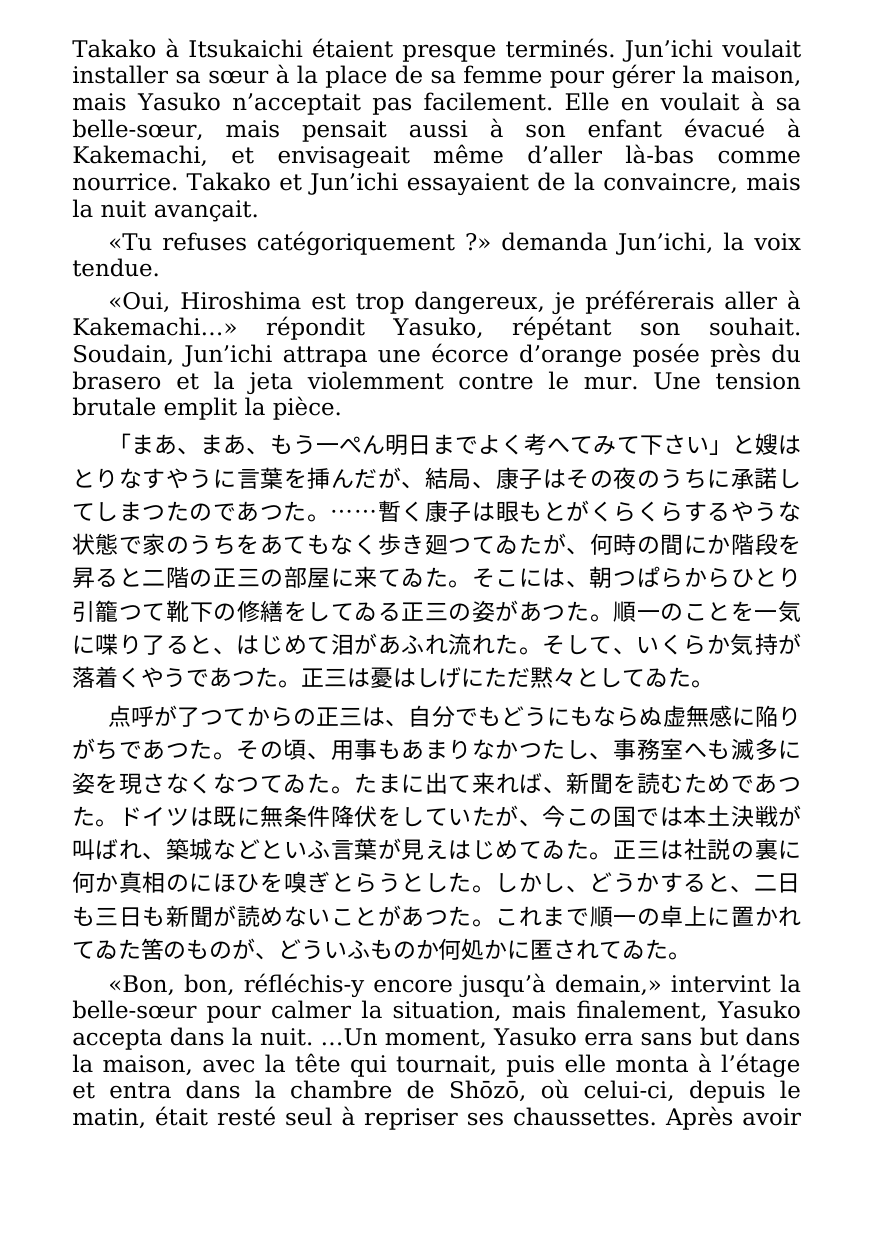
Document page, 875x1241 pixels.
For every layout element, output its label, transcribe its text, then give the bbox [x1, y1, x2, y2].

text «Bon, bon, réfléchis-y encore jusqu’à demain,» intervint la belle-sœur pour calmer la situation, mais finalement, Yasuko accepta dans la nuit. …Un moment, Yasuko erra sans but dans la maison, avec la tête qui tournait, puis elle monta à l’étage et entra dans la chambre de Shōzō, où celui-ci, depuis le matin, était resté seul à repriser ses chaussettes. Après avoir [72, 971, 802, 1131]
text «Oui, Hiroshima est trop dangereux, je préférerais aller à Kakemachi…» répondit Yasuko, répétant son souhait. Soudain, Jun’ichi attrapa une écorce d’orange posée près du brasero et la jeta violemment contre le mur. Une tension brutale emplit la pièce. [72, 288, 802, 421]
text 「まあ、まあ、もう一ぺん明日までよく考へてみて下さい」と嫂はとりなすやうに言葉を挿んだが、結局、康子はその夜のうちに承諾してしまつたのであつた。……暫く康子は眼もとがくらくらするやうな状態で家のうちをあてもなく歩き廻つてゐたが、何時の間にか階段を昇ると二階の正三の部屋に来てゐた。そこには、朝つぱらからひとり引籠つて靴下の修繕をしてゐる正三の姿があつた。順一のことを一気に喋り了ると、はじめて泪があふれ流れた。そして、いくらか気持が落着くやうであつた。正三は憂はしげにただ黙々としてゐた。 [72, 427, 802, 693]
text 点呼が了つてからの正三は、自分でもどうにもならぬ虚無感に陥りがちであつた。その頃、用事もあまりなかつたし、事務室へも滅多に姿を現さなくなつてゐた。たまに出て来れば、新聞を読むためであつた。ドイツは既に無条件降伏をしていたが、今この国では本土決戦が叫ばれ、築城などといふ言葉が見えはじめてゐた。正三は社説の裏に何か真相のにほひを嗅ぎとらうとした。しかし、どうかすると、二日も三日も新聞が読めないことがあつた。これまで順一の卓上に置かれてゐた筈のものが、どういふものか何処かに匿されてゐた。 [72, 699, 802, 965]
text «Tu refuses catégoriquement ?» demanda Jun’ichi, la voix tendue. [72, 229, 802, 282]
text Takako à Itsukaichi étaient presque terminés. Jun’ichi voulait installer sa sœur à la place de sa femme pour gérer la maison, mais Yasuko n’acceptait pas facilement. Elle en voulait à sa belle-sœur, mais pensait aussi à son enfant évacué à Kakemachi, et envisageait même d’aller là-bas comme nourrice. Takako et Jun’ichi essayaient de la convaincre, mais la nuit avançait. [72, 36, 802, 223]
